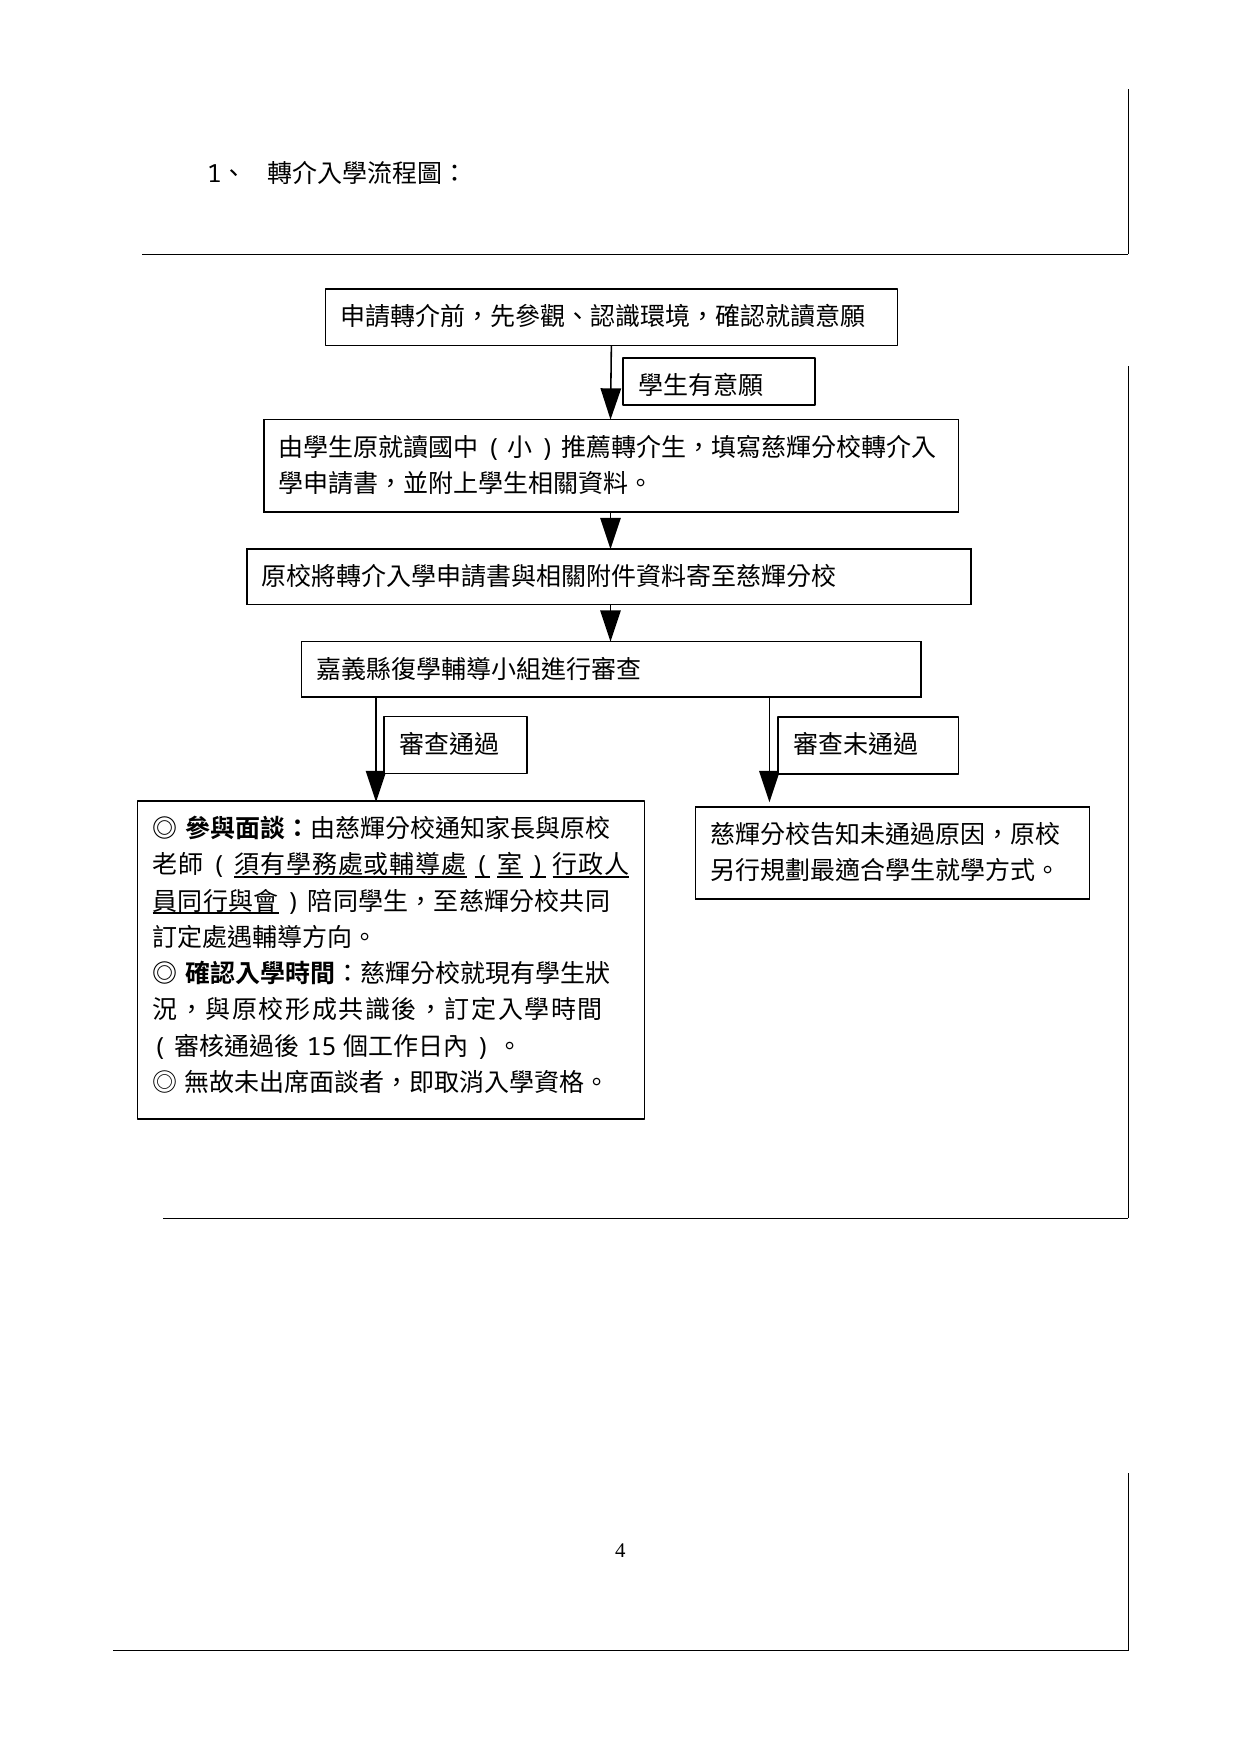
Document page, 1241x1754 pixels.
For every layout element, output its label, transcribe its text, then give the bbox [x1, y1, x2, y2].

list 轉介入學流程圖： [142, 89, 1128, 254]
